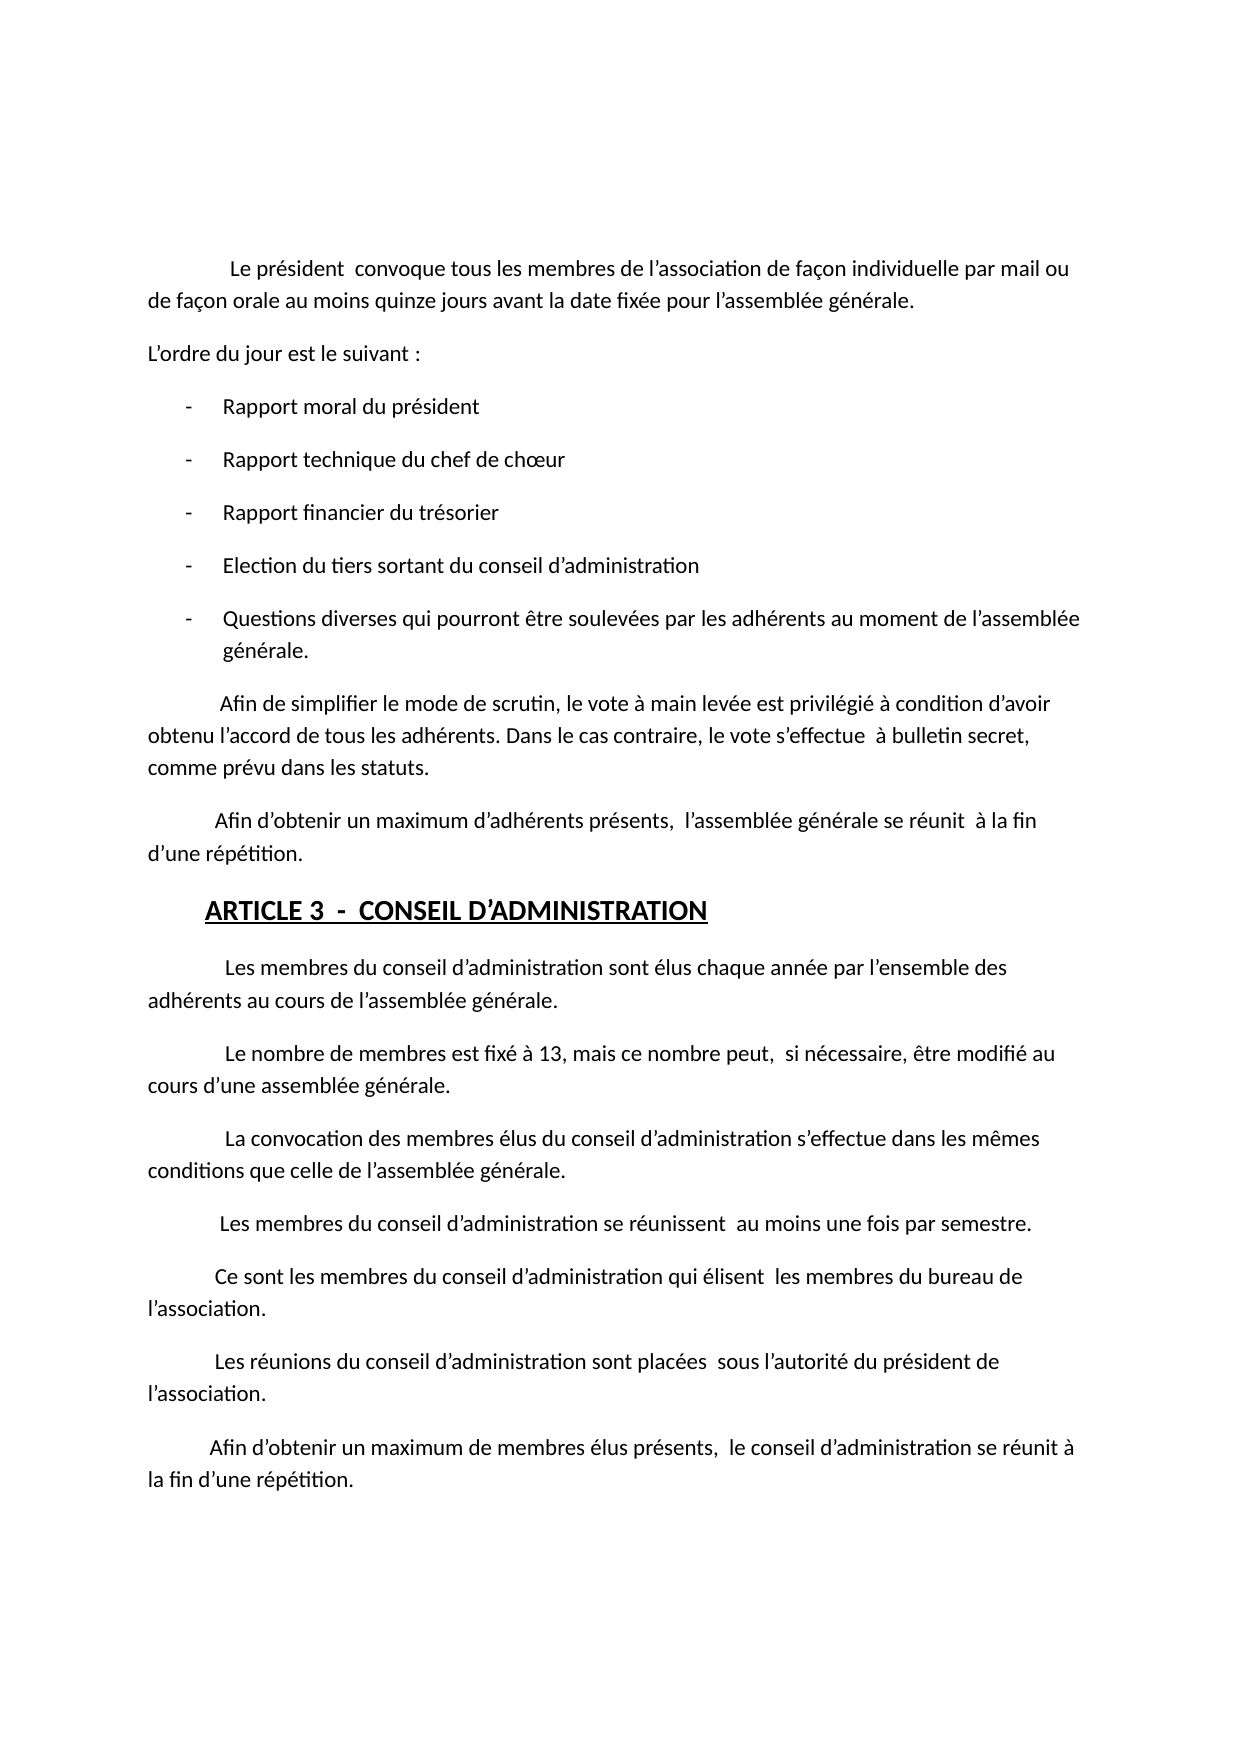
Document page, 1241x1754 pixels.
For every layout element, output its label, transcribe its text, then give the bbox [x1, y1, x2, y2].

list Rapport technique du chef de chœur [185, 445, 1092, 473]
text Afin de simplifier le mode de scrutin, le vote à main levée est privilégié à condition d’avoir obtenu l’accord de tous les adhérents. Dans le cas contraire, le vote s’effectue à bulletin secret, comme prévu dans les statuts. [148, 689, 1092, 782]
text Le nombre de membres est fixé à 13, mais ce nombre peut, si nécessaire, être modifié au cours d’une assemblée générale. [148, 1039, 1092, 1099]
list Rapport moral du président [185, 392, 1092, 420]
text L’ordre du jour est le suivant : [148, 339, 1092, 367]
text Les membres du conseil d’administration sont élus chaque année par l’ensemble des adhérents au cours de l’assemblée générale. [148, 953, 1092, 1014]
text Ce sont les membres du conseil d’administration qui élisent les membres du bureau de l’association. [148, 1262, 1092, 1322]
text ARTICLE 3 - CONSEIL D’ADMINISTRATION [148, 892, 1092, 927]
list Rapport financier du trésorier [185, 498, 1092, 526]
text Les réunions du conseil d’administration sont placées sous l’autorité du président de l’association. [148, 1347, 1092, 1408]
list Election du tiers sortant du conseil d’administration [185, 551, 1092, 579]
text Le président convoque tous les membres de l’association de façon individuelle par mail ou de façon orale au moins quinze jours avant la date fixée pour l’assemblée générale. [148, 254, 1092, 314]
text La convocation des membres élus du conseil d’administration s’effectue dans les mêmes conditions que celle de l’assemblée générale. [148, 1124, 1092, 1184]
list Questions diverses qui pourront être soulevées par les adhérents au moment de l’assemblée générale. [185, 604, 1092, 664]
text Afin d’obtenir un maximum de membres élus présents, le conseil d’administration se réunit à la fin d’une répétition. [148, 1433, 1092, 1493]
text Les membres du conseil d’administration se réunissent au moins une fois par semestre. [148, 1209, 1092, 1237]
text Afin d’obtenir un maximum d’adhérents présents, l’assemblée générale se réunit à la fin d’une répétition. [148, 807, 1092, 867]
